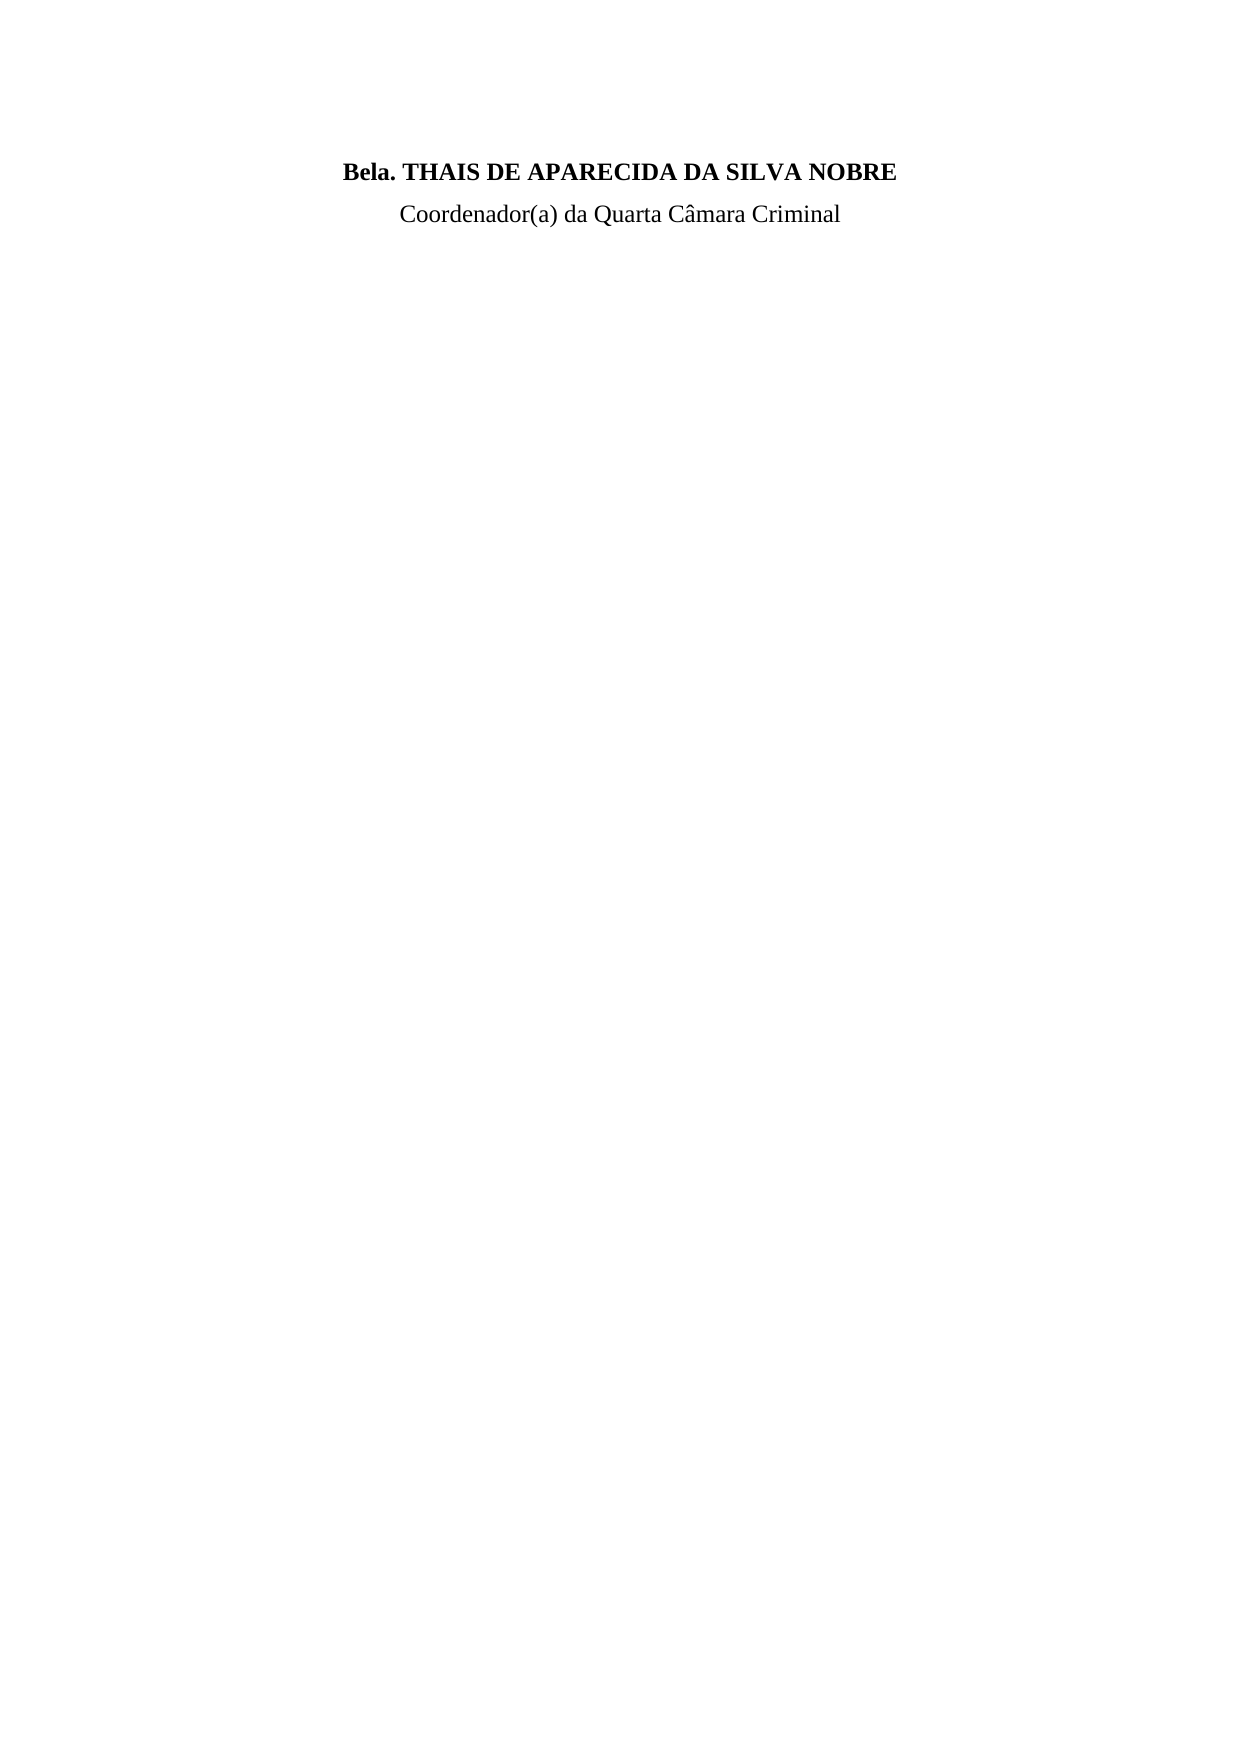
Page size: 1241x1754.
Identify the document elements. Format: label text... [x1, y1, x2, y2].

text Bela. THAIS DE APARECIDA DA SILVA NOBRE [118, 157, 1122, 186]
text Coordenador(a) da Quarta Câmara Criminal [118, 199, 1122, 227]
